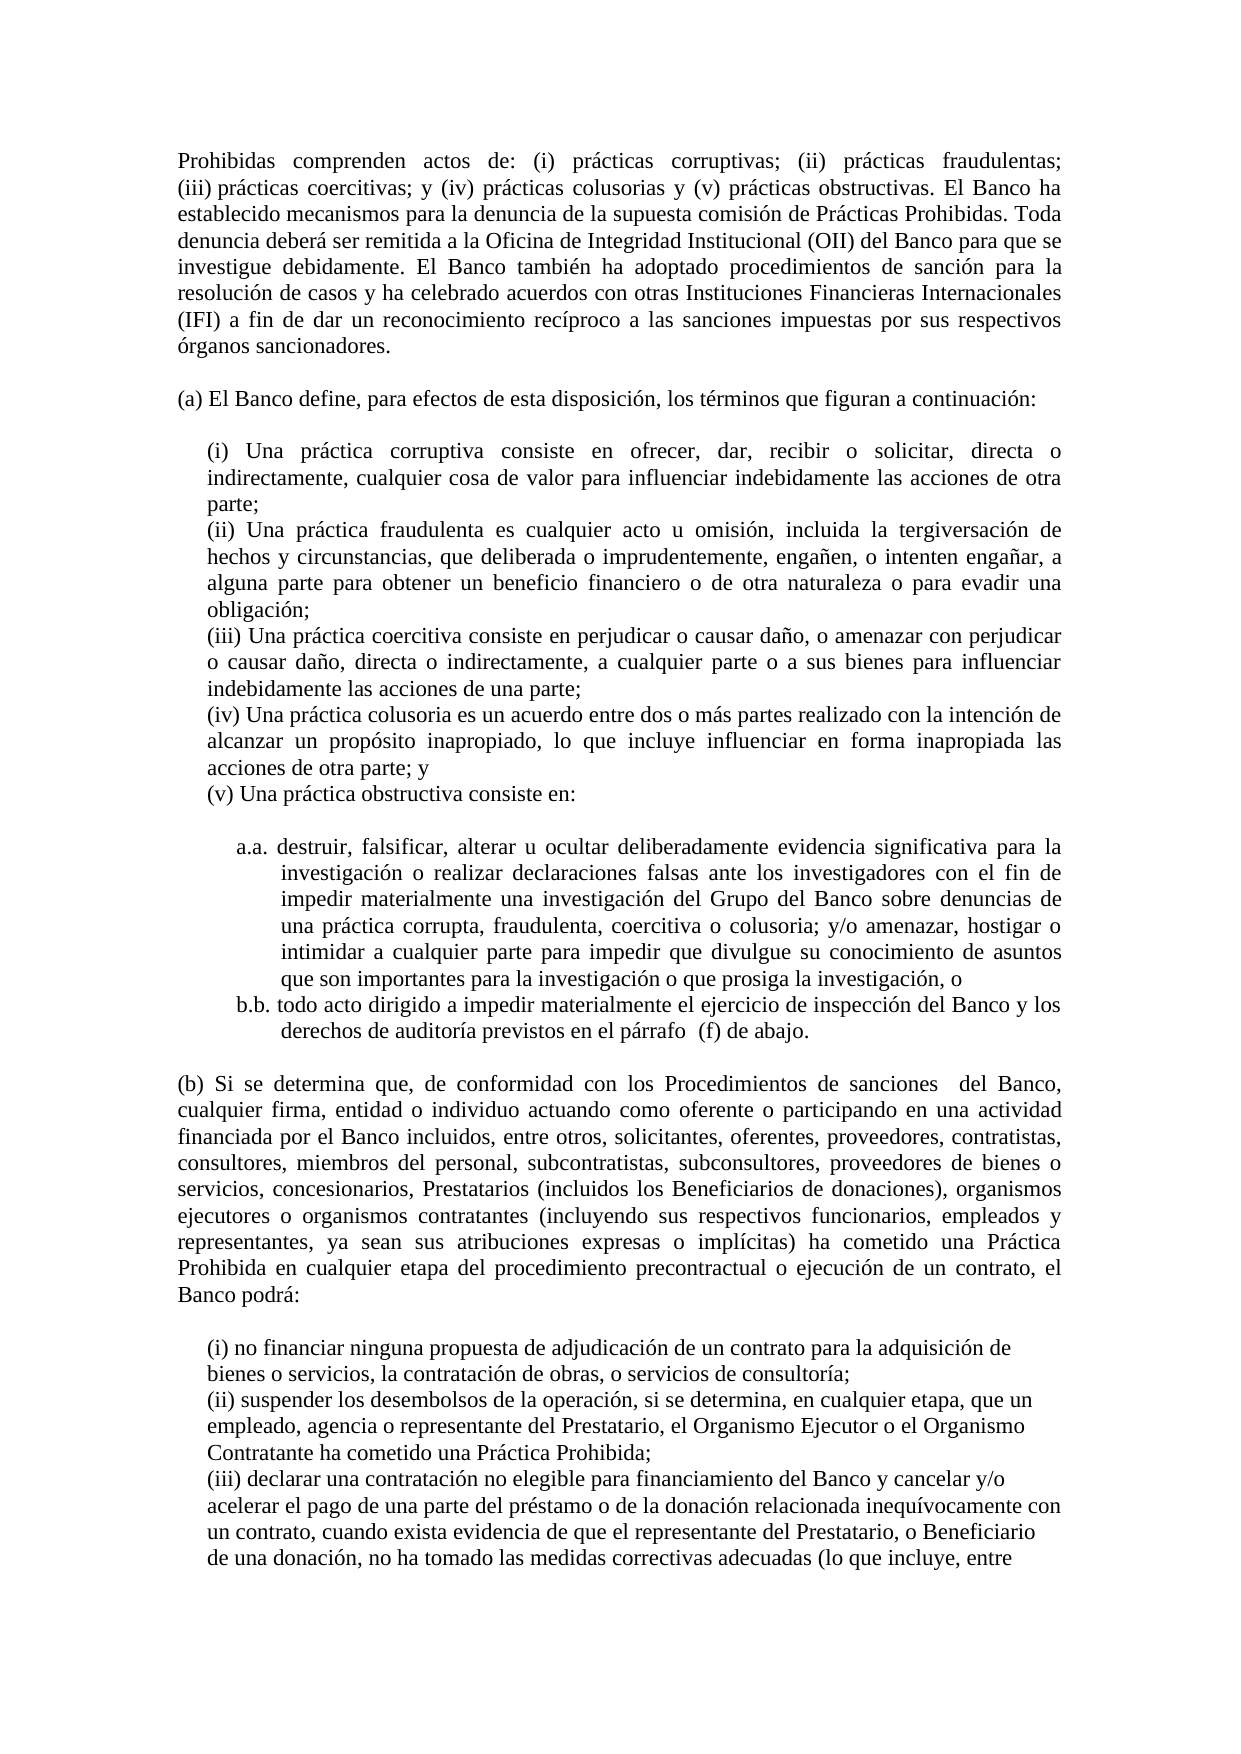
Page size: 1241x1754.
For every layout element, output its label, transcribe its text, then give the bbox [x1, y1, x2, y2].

text (ii) Una práctica fraudulenta es cualquier acto u omisión, incluida la tergiversación de hechos y circunstancias, que deliberada o imprudentemente, engañen, o intenten engañar, a alguna parte para obtener un beneficio financiero o de otra naturaleza o para evadir una obligación; [207, 517, 1063, 622]
text (i) Una práctica corruptiva consiste en ofrecer, dar, recibir o solicitar, directa o indirectamente, cualquier cosa de valor para influenciar indebidamente las acciones de otra parte; [207, 437, 1063, 517]
text (a) El Banco define, para efectos de esta disposición, los términos que figuran a continuación: [177, 385, 1063, 411]
text (iii) declarar una contratación no elegible para financiamiento del Banco y cancelar y/o acelerar el pago de una parte del préstamo o de la donación relacionada inequívocamente con un contrato, cuando exista evidencia de que el representante del Prestatario, o Beneficiario de una donación, no ha tomado las medidas correctivas adecuadas (lo que incluye, entre [207, 1465, 1063, 1571]
text (ii) suspender los desembolsos de la operación, si se determina, en cualquier etapa, que un empleado, agencia o representante del Prestatario, el Organismo Ejecutor o el Organismo Contratante ha cometido una Práctica Prohibida; [207, 1386, 1063, 1465]
text (v) Una práctica obstructiva consiste en: [207, 780, 1063, 806]
text Prohibidas comprenden actos de: (i) prácticas corruptivas; (ii) prácticas fraudulentas; (iii) prácticas coercitivas; y (iv) prácticas colusorias y (v) prácticas obstructivas. El Banco ha establecido mecanismos para la denuncia de la supuesta comisión de Prácticas Prohibidas. Toda denuncia deberá ser remitida a la Oficina de Integridad Institucional (OII) del Banco para que se investigue debidamente. El Banco también ha adoptado procedimientos de sanción para la resolución de casos y ha celebrado acuerdos con otras Instituciones Financieras Internacionales (IFI) a fin de dar un reconocimiento recíproco a las sanciones impuestas por sus respectivos órganos sancionadores. [177, 148, 1063, 358]
text b.b. todo acto dirigido a impedir materialmente el ejercicio de inspección del Banco y los derechos de auditoría previstos en el párrafo (f) de abajo. [236, 991, 1063, 1044]
text (b) Si se determina que, de conformidad con los Procedimientos de sanciones del Banco, cualquier firma, entidad o individuo actuando como oferente o participando en una actividad financiada por el Banco incluidos, entre otros, solicitantes, oferentes, proveedores, contratistas, consultores, miembros del personal, subcontratistas, subconsultores, proveedores de bienes o servicios, concesionarios, Prestatarios (incluidos los Beneficiarios de donaciones), organismos ejecutores o organismos contratantes (incluyendo sus respectivos funcionarios, empleados y representantes, ya sean sus atribuciones expresas o implícitas) ha cometido una Práctica Prohibida en cualquier etapa del procedimiento precontractual o ejecución de un contrato, el Banco podrá: [177, 1070, 1063, 1307]
text a.a. destruir, falsificar, alterar u ocultar deliberadamente evidencia significativa para la investigación o realizar declaraciones falsas ante los investigadores con el fin de impedir materialmente una investigación del Grupo del Banco sobre denuncias de una práctica corrupta, fraudulenta, coercitiva o colusoria; y/o amenazar, hostigar o intimidar a cualquier parte para impedir que divulgue su conocimiento de asuntos que son importantes para la investigación o que prosiga la investigación, o [236, 833, 1063, 991]
text (iii) Una práctica coercitiva consiste en perjudicar o causar daño, o amenazar con perjudicar o causar daño, directa o indirectamente, a cualquier parte o a sus bienes para influenciar indebidamente las acciones de una parte; [207, 622, 1063, 701]
text (i) no financiar ninguna propuesta de adjudicación de un contrato para la adquisición de bienes o servicios, la contratación de obras, o servicios de consultoría; [207, 1333, 1063, 1386]
text (iv) Una práctica colusoria es un acuerdo entre dos o más partes realizado con la intención de alcanzar un propósito inapropiado, lo que incluye influenciar en forma inapropiada las acciones de otra parte; y [207, 701, 1063, 780]
